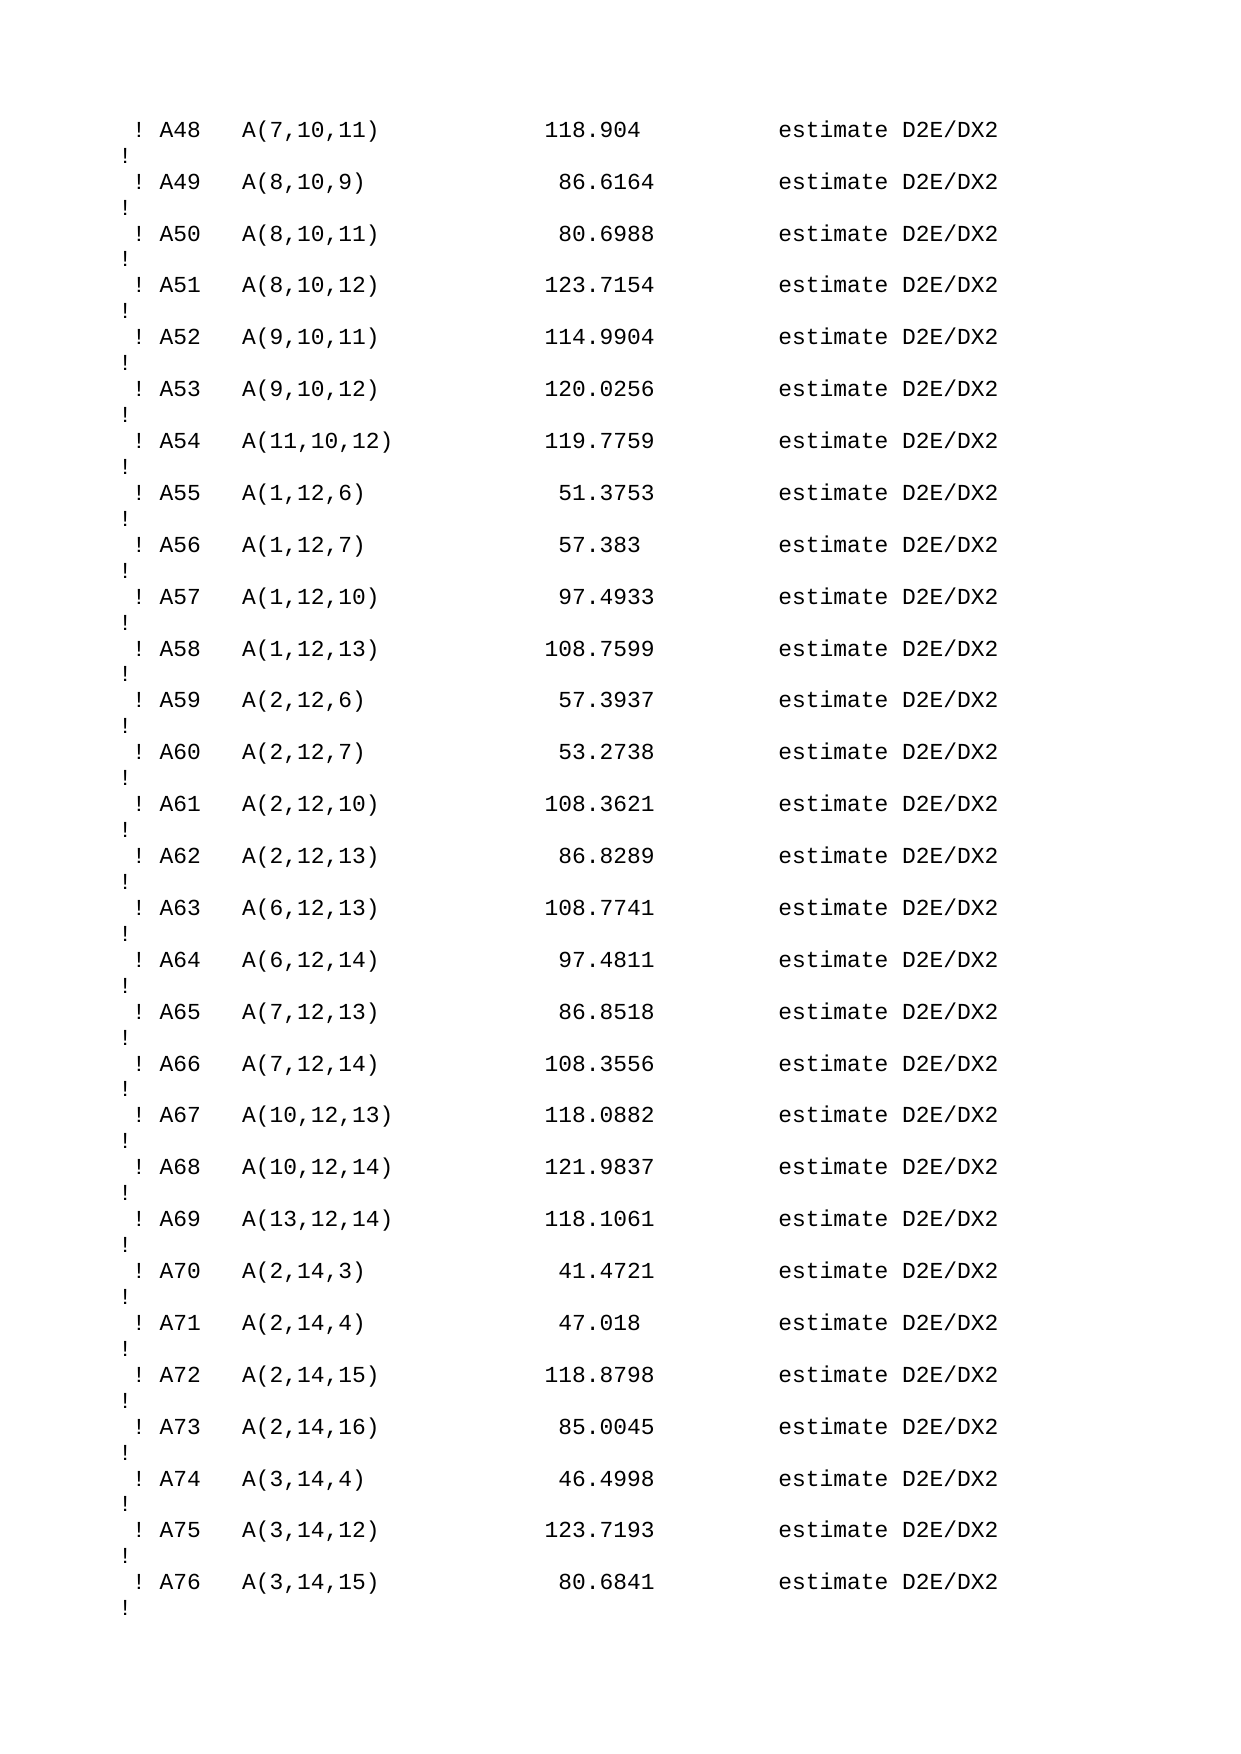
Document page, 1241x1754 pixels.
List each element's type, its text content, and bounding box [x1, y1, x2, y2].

text ! A69 A(13,12,14) 118.1061 estimate D2E/DX2 ! [118, 1207, 1122, 1259]
text ! A68 A(10,12,14) 121.9837 estimate D2E/DX2 ! [118, 1156, 1122, 1207]
text ! A55 A(1,12,6) 51.3753 estimate D2E/DX2 ! [118, 481, 1122, 533]
text ! A66 A(7,12,14) 108.3556 estimate D2E/DX2 ! [118, 1052, 1122, 1104]
text ! A65 A(7,12,13) 86.8518 estimate D2E/DX2 ! [118, 1000, 1122, 1052]
text ! A75 A(3,14,12) 123.7193 estimate D2E/DX2 ! [118, 1519, 1122, 1571]
text ! A56 A(1,12,7) 57.383 estimate D2E/DX2 ! [118, 533, 1122, 585]
text ! A62 A(2,12,13) 86.8289 estimate D2E/DX2 ! [118, 844, 1122, 896]
text ! A64 A(6,12,14) 97.4811 estimate D2E/DX2 ! [118, 948, 1122, 1000]
text ! A51 A(8,10,12) 123.7154 estimate D2E/DX2 ! [118, 274, 1122, 326]
text ! A50 A(8,10,11) 80.6988 estimate D2E/DX2 ! [118, 222, 1122, 274]
text ! A67 A(10,12,13) 118.0882 estimate D2E/DX2 ! [118, 1104, 1122, 1156]
text ! A52 A(9,10,11) 114.9904 estimate D2E/DX2 ! [118, 326, 1122, 377]
text ! A74 A(3,14,4) 46.4998 estimate D2E/DX2 ! [118, 1467, 1122, 1519]
text ! A60 A(2,12,7) 53.2738 estimate D2E/DX2 ! [118, 741, 1122, 792]
text ! A48 A(7,10,11) 118.904 estimate D2E/DX2 ! [118, 118, 1122, 170]
text ! A70 A(2,14,3) 41.4721 estimate D2E/DX2 ! [118, 1259, 1122, 1311]
text ! A59 A(2,12,6) 57.3937 estimate D2E/DX2 ! [118, 689, 1122, 741]
text ! A63 A(6,12,13) 108.7741 estimate D2E/DX2 ! [118, 896, 1122, 948]
text ! A72 A(2,14,15) 118.8798 estimate D2E/DX2 ! [118, 1363, 1122, 1415]
text ! A57 A(1,12,10) 97.4933 estimate D2E/DX2 ! [118, 585, 1122, 637]
text ! A71 A(2,14,4) 47.018 estimate D2E/DX2 ! [118, 1311, 1122, 1363]
text ! A49 A(8,10,9) 86.6164 estimate D2E/DX2 ! [118, 170, 1122, 222]
text ! A53 A(9,10,12) 120.0256 estimate D2E/DX2 ! [118, 377, 1122, 429]
text ! A54 A(11,10,12) 119.7759 estimate D2E/DX2 ! [118, 429, 1122, 481]
text ! A73 A(2,14,16) 85.0045 estimate D2E/DX2 ! [118, 1415, 1122, 1467]
text ! A76 A(3,14,15) 80.6841 estimate D2E/DX2 ! [118, 1571, 1122, 1622]
text ! A58 A(1,12,13) 108.7599 estimate D2E/DX2 ! [118, 637, 1122, 689]
text ! A61 A(2,12,10) 108.3621 estimate D2E/DX2 ! [118, 792, 1122, 844]
